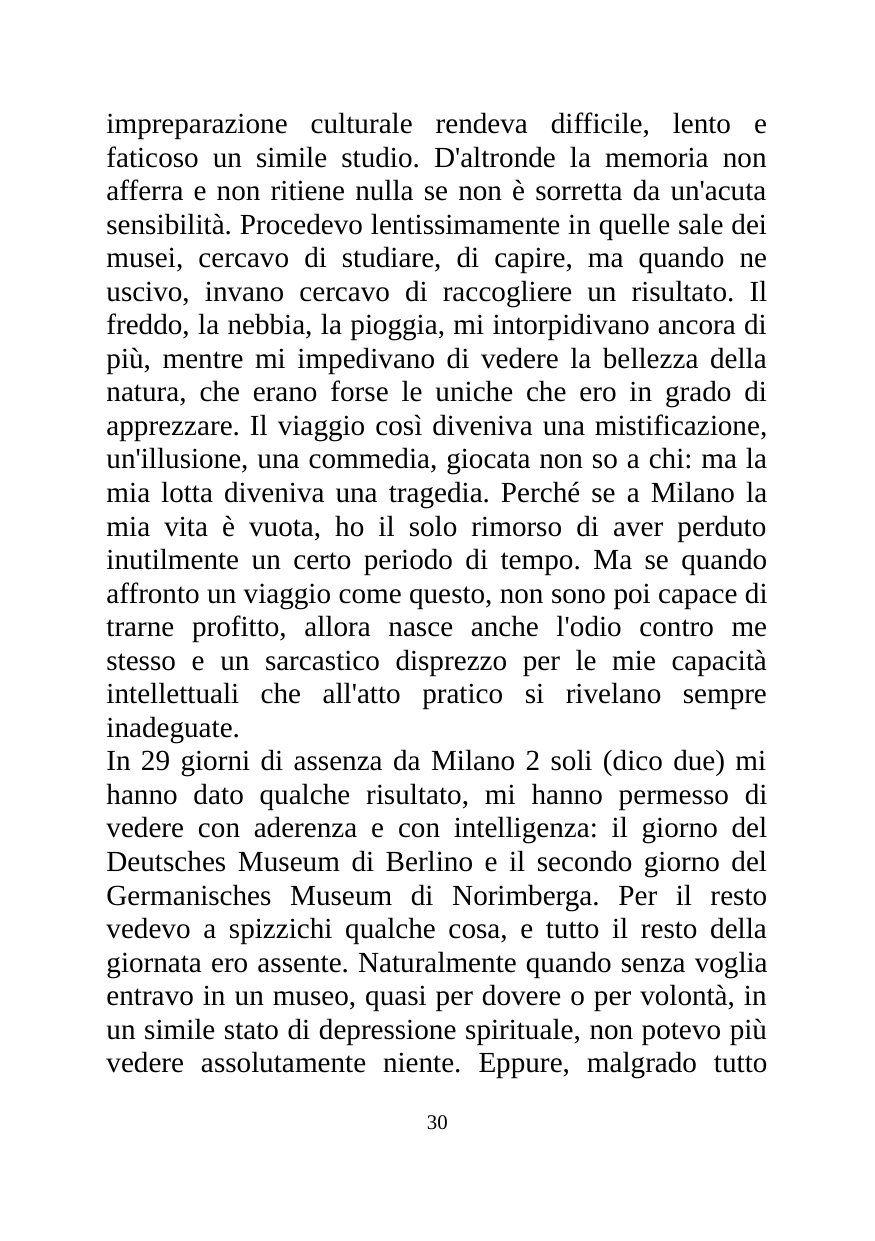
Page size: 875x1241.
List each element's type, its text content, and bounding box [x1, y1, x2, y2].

text impreparazione culturale rendeva difficile, lento e faticoso un simile studio. D'altronde la memoria non afferra e non ritiene nulla se non è sorretta da un'acuta sensibilità. Procedevo lentissimamente in quelle sale dei musei, cercavo di studiare, di capire, ma quando ne uscivo, invano cercavo di raccogliere un risultato. Il freddo, la nebbia, la pioggia, mi intorpidivano ancora di più, mentre mi impedivano di vedere la bellezza della natura, che erano forse le uniche che ero in grado di apprezzare. Il viaggio così diveniva una mistificazione, un'illusione, una commedia, giocata non so a chi: ma la mia lotta diveniva una tragedia. Perché se a Milano la mia vita è vuota, ho il solo rimorso di aver perduto inutilmente un certo periodo di tempo. Ma se quando affronto un viaggio come questo, non sono poi capace di trarne profitto, allora nasce anche l'odio contro me stesso e un sarcastico disprezzo per le mie capacità intellettuali che all'atto pratico si rivelano sempre inadeguate. [106, 106, 768, 743]
text In 29 giorni di assenza da Milano 2 soli (dico due) mi hanno dato qualche risultato, mi hanno permesso di vedere con aderenza e con intelligenza: il giorno del Deutsches Museum di Berlino e il secondo giorno del Germanisches Museum di Norimberga. Per il resto vedevo a spizzichi qualche cosa, e tutto il resto della giornata ero assente. Naturalmente quando senza voglia entravo in un museo, quasi per dovere o per volontà, in un simile stato di depressione spirituale, non potevo più vedere assolutamente niente. Eppure, malgrado tutto [106, 743, 768, 1079]
